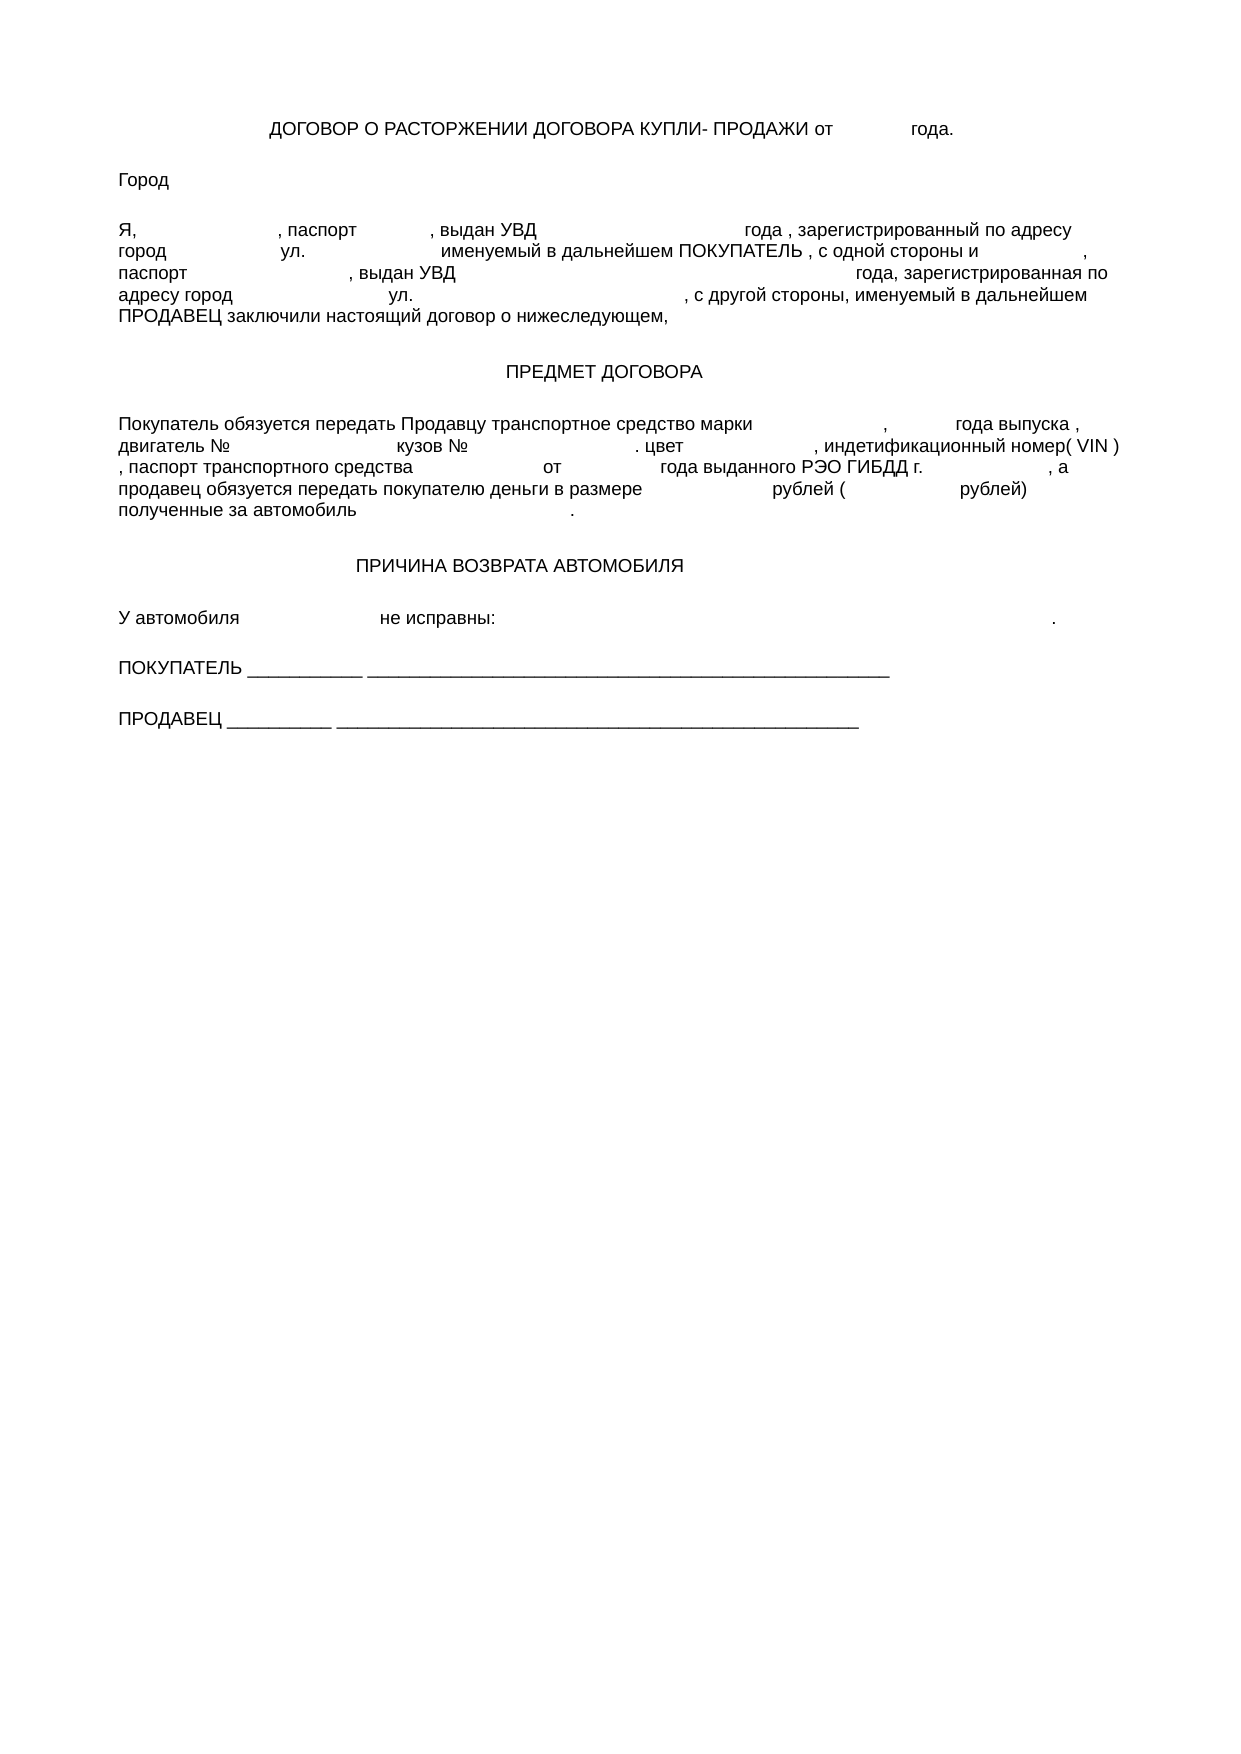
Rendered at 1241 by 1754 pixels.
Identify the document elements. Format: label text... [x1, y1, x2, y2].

text ДОГОВОР О РАСТОРЖЕНИИ ДОГОВОРА КУПЛИ- ПРОДАЖИ от года. Город Я, , паспорт , выдан УВД года , зарегистрированный по адресу город ул. именуемый в дальнейшем ПОКУПАТЕЛЬ , с одной стороны и , паспорт , выдан УВД года, зарегистрированная по адресу город ул. , с другой стороны, именуемый в дальнейшем ПРОДАВЕЦ заключили настоящий договор о нижеследующем, ПРЕДМЕТ ДОГОВОРА Покупатель обязуется передать Продавцу транспортное средство марки , года выпуска , двигатель № кузов № . цвет , индетификационный номер( VIN ) , паспорт транспортного средства от года выданного РЭО ГИБДД г. , а продавец обязуется передать покупателю деньги в размере рублей ( рублей) полученные за автомобиль . ПРИЧИНА ВОЗВРАТА АВТОМОБИЛЯ У автомобиля не исправны: . ПОКУПАТЕЛЬ ___________ __________________________________________________ ПРОДАВЕЦ __________ __________________________________________________ [118, 118, 1122, 729]
